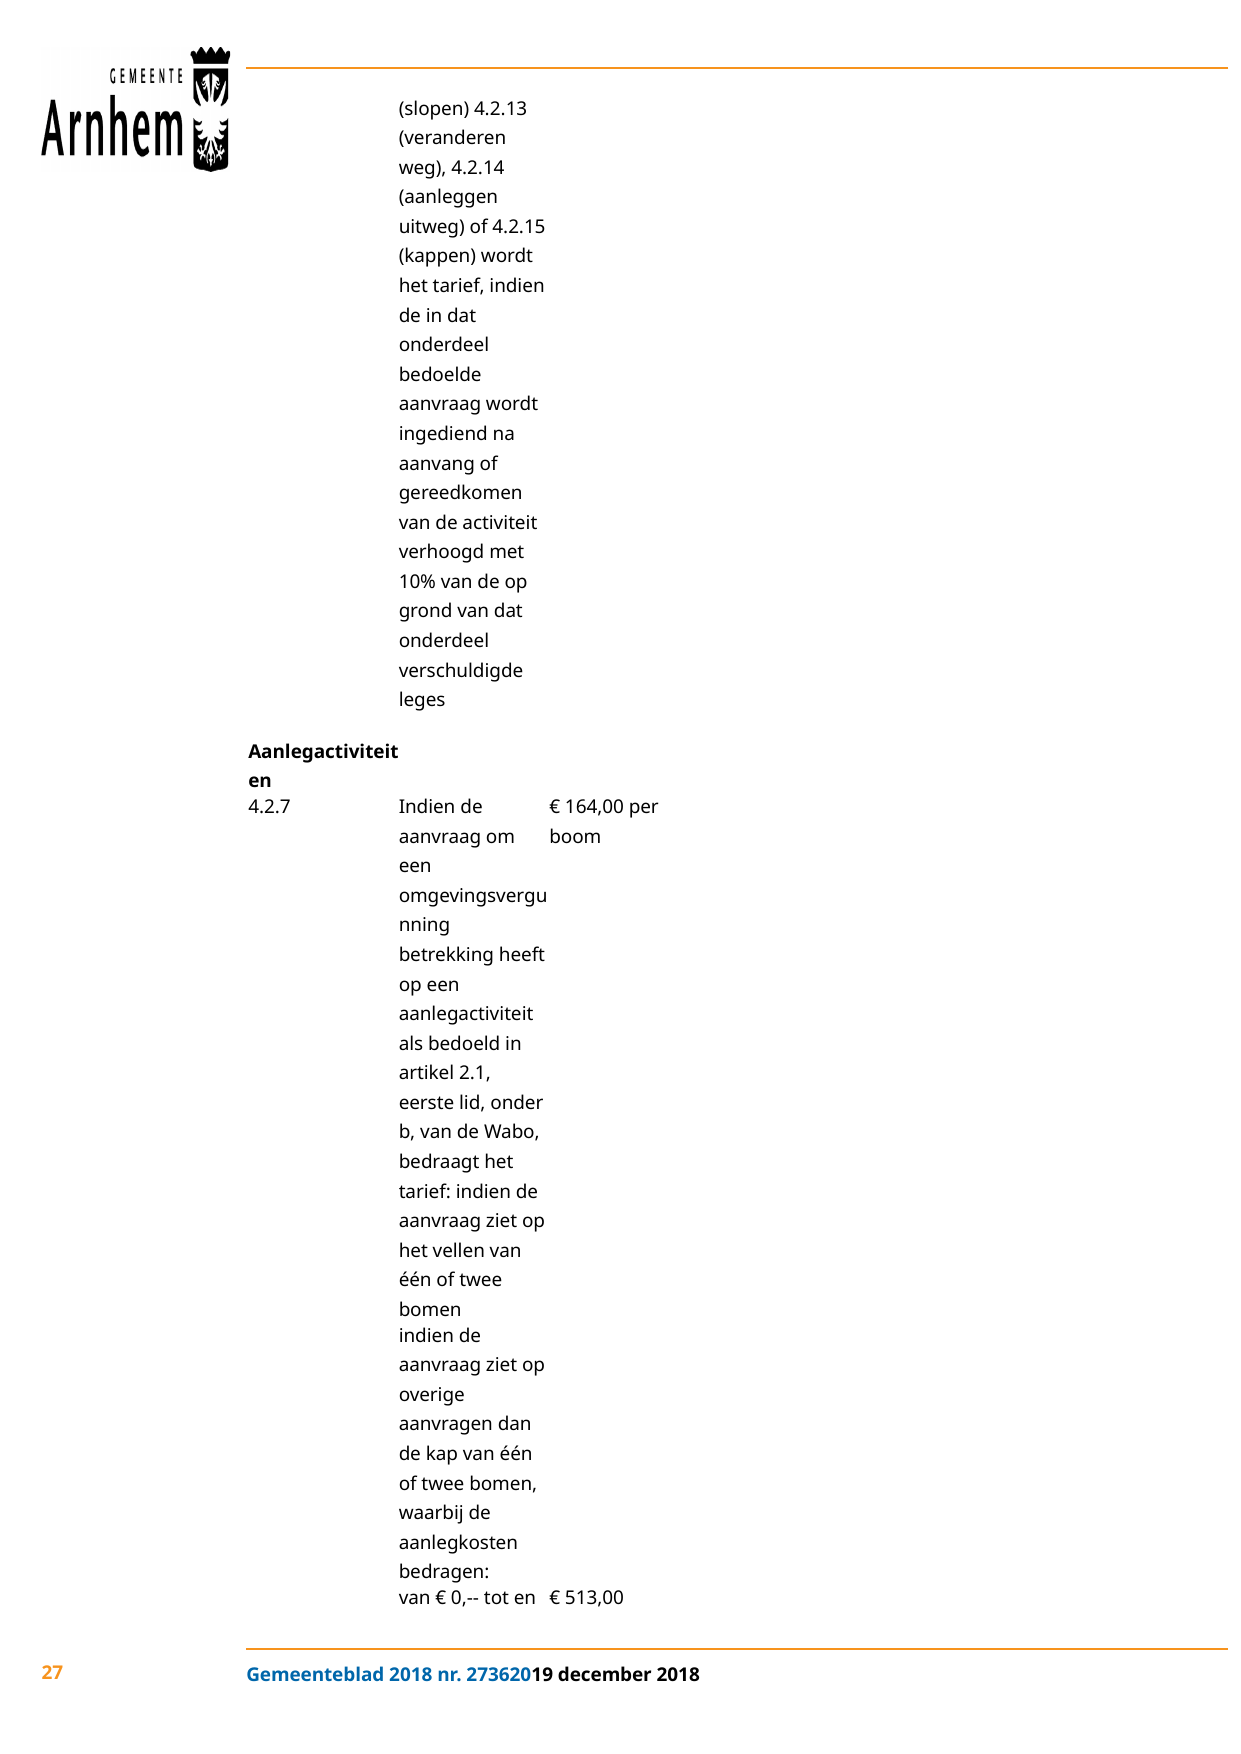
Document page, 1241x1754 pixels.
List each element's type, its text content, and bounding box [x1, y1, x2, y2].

table_cell [399, 712, 549, 738]
table_cell [549, 712, 700, 738]
table_cell [248, 1584, 398, 1610]
table_cell [248, 712, 398, 738]
table_cell Indien de aanvraag om een omgevingsvergunning betrekking heeft op een aanlegactiviteit als bedoeld in artikel 2.1, eerste lid, onder b, van de Wabo, bedraagt het tarief: indien de aanvraag ziet op het vellen van één of twee bomen [399, 793, 549, 1322]
table_cell [549, 1322, 700, 1584]
table_cell [248, 1322, 398, 1584]
table_cell indien de aanvraag ziet op overige aanvragen dan de kap van één of twee bomen, waarbij de aanlegkosten bedragen: [399, 1322, 549, 1584]
table_cell € 164,00 per boom [549, 793, 700, 1322]
table_cell [399, 738, 549, 793]
picture [41, 47, 231, 172]
table_cell € 513,00 [549, 1584, 700, 1610]
table_cell 4.2.7 [248, 793, 398, 1322]
table_cell van € 0,-- tot en [399, 1584, 549, 1610]
table_cell [549, 95, 700, 712]
table_cell [248, 95, 398, 712]
table_cell (slopen) 4.2.13 (veranderen weg), 4.2.14 (aanleggen uitweg) of 4.2.15 (kappen) wordt het tarief, indien de in dat onderdeel bedoelde aanvraag wordt ingediend na aanvang of gereedkomen van de activiteit verhoogd met 10% van de op grond van dat onderdeel verschuldigde leges [399, 95, 549, 712]
table_cell Aanlegactiviteiten [248, 738, 398, 793]
